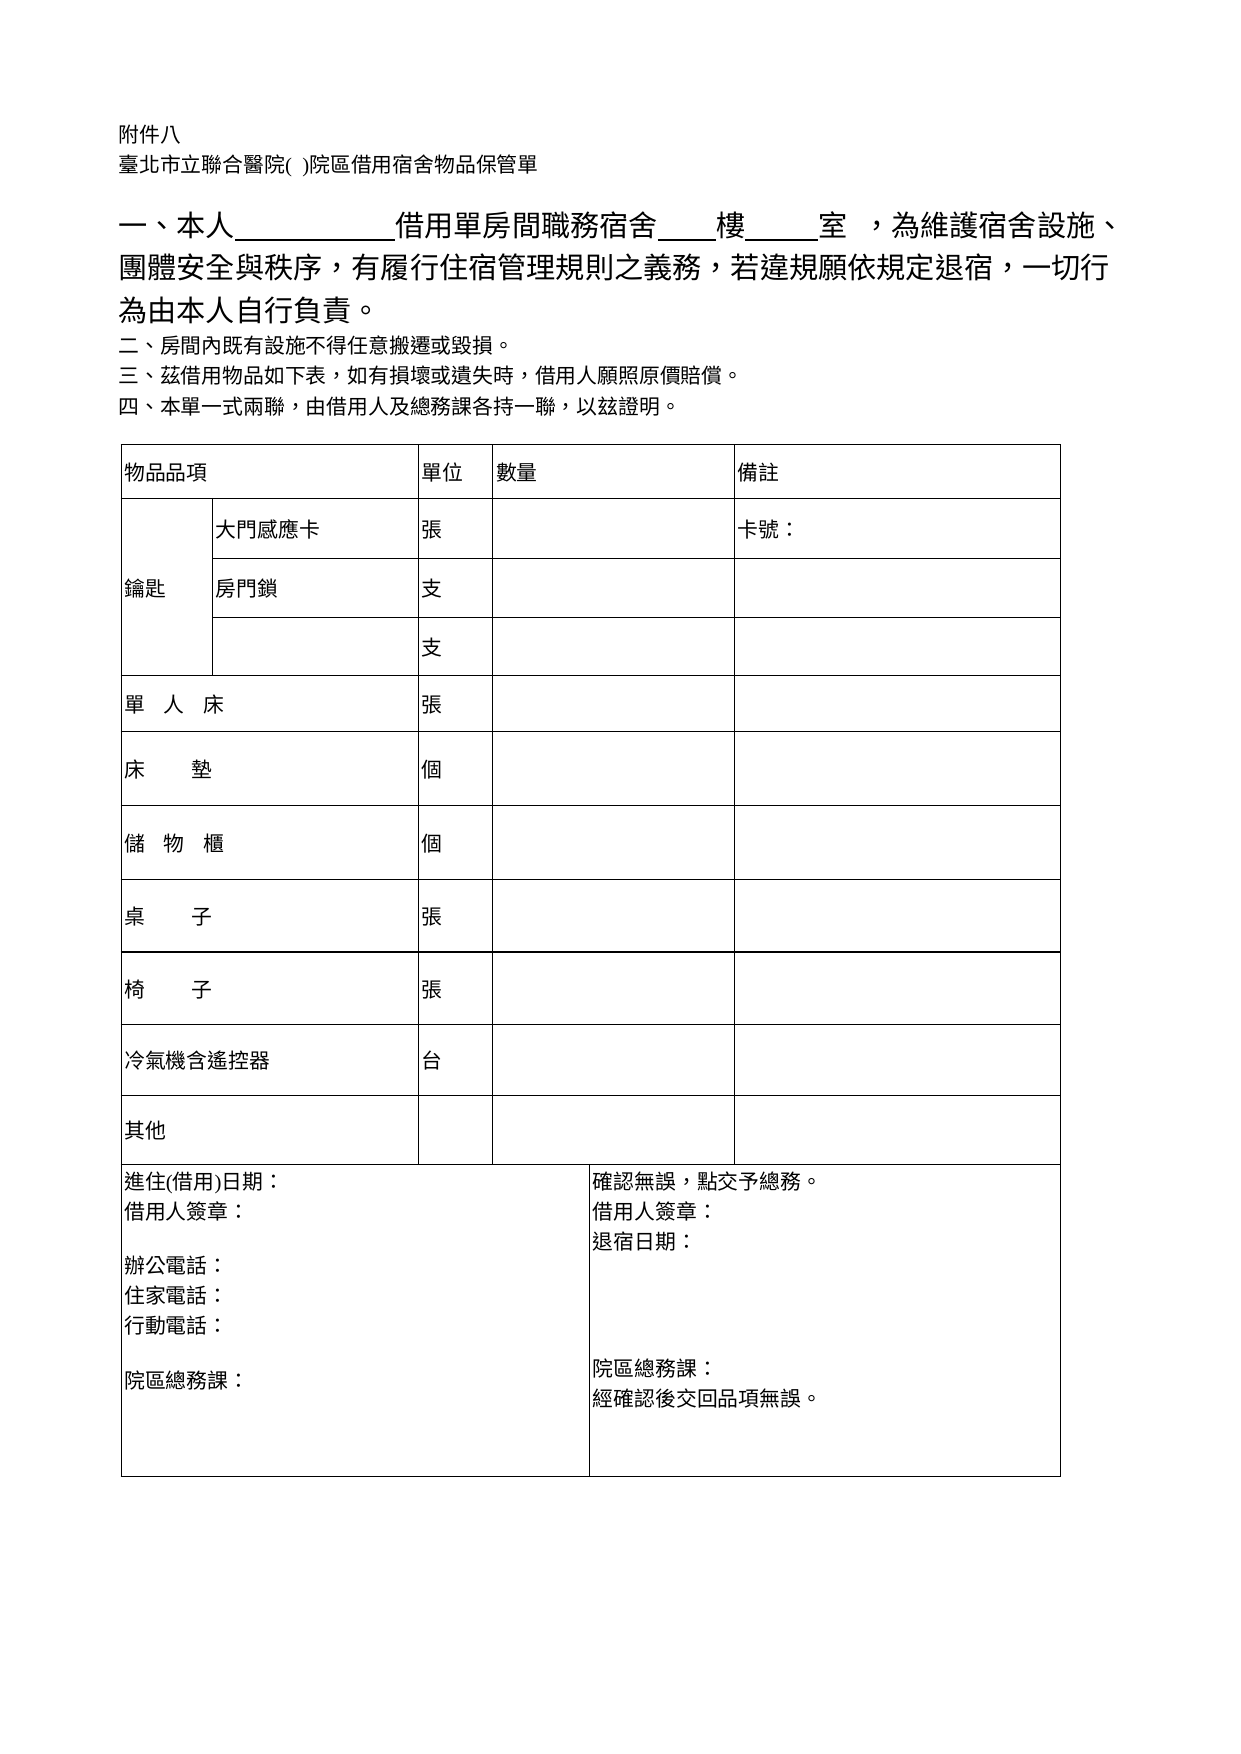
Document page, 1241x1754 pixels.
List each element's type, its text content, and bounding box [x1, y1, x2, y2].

table_cell [735, 618, 1060, 675]
table_cell 支 [419, 559, 492, 617]
table_cell [735, 732, 1060, 804]
table_cell 大門感應卡 [213, 499, 418, 558]
table_cell 張 [419, 499, 492, 558]
table_cell 張 [419, 676, 492, 731]
table_cell [735, 559, 1060, 617]
table_cell 確認無誤，點交予總務。 借用人簽章： 退宿日期： 院區總務課： 經確認後交回品項無誤。 [590, 1165, 1060, 1476]
table_cell 冷氣機含遙控器 [122, 1025, 418, 1095]
text 一、本人 借用單房間職務宿舍 樓 室 ，為維護宿舍設施、團體安全與秩序，有履行住宿管理規則之義務，若違規願依規定退宿，一切行為由本人自行負責。 [118, 203, 1122, 329]
table_cell 椅 子 [122, 953, 418, 1023]
table_header 單位 [419, 445, 492, 498]
table_cell 單 人 床 [122, 676, 418, 731]
table_cell 進住(借用)日期： 借用人簽章： 辦公電話： 住家電話： 行動電話： 院區總務課： [122, 1165, 589, 1476]
table_cell 桌 子 [122, 880, 418, 951]
table_cell [493, 953, 734, 1023]
text 附件八 [118, 118, 1122, 148]
table_cell 張 [419, 880, 492, 951]
table_cell 儲 物 櫃 [122, 806, 418, 878]
table_cell [493, 806, 734, 878]
table_cell [419, 1096, 492, 1164]
table_cell [493, 499, 734, 558]
table_cell [493, 618, 734, 675]
text 臺北市立聯合醫院( )院區借用宿舍物品保管單 [118, 148, 1122, 178]
table_cell 張 [419, 953, 492, 1023]
table_cell [493, 1096, 734, 1164]
table_cell [735, 806, 1060, 878]
table_cell 鑰匙 [122, 499, 212, 675]
table_cell [493, 559, 734, 617]
text 三、茲借用物品如下表，如有損壞或遺失時，借用人願照原價賠償。 [118, 360, 1122, 390]
text 二、房間內既有設施不得任意搬遷或毀損。 [118, 329, 1122, 360]
table_header 備註 [735, 445, 1060, 498]
table_cell 個 [419, 732, 492, 804]
table_cell [213, 618, 418, 675]
table_cell [493, 1025, 734, 1095]
table_header 數量 [493, 445, 734, 498]
table_cell [735, 676, 1060, 731]
table_cell 台 [419, 1025, 492, 1095]
table_cell 支 [419, 618, 492, 675]
table_cell [735, 1096, 1060, 1164]
table_cell 房門鎖 [213, 559, 418, 617]
table_cell [735, 1025, 1060, 1095]
table_cell 床 墊 [122, 732, 418, 804]
table_cell [735, 880, 1060, 951]
table_cell [493, 676, 734, 731]
table_cell 卡號： [735, 499, 1060, 558]
table_cell [493, 732, 734, 804]
table_cell [735, 953, 1060, 1023]
table_header 物品品項 [122, 445, 418, 498]
table_cell 個 [419, 806, 492, 878]
table_cell 其他 [122, 1096, 418, 1164]
table_cell [493, 880, 734, 951]
text 四、本單一式兩聯，由借用人及總務課各持一聯，以玆證明。 [118, 390, 1122, 420]
